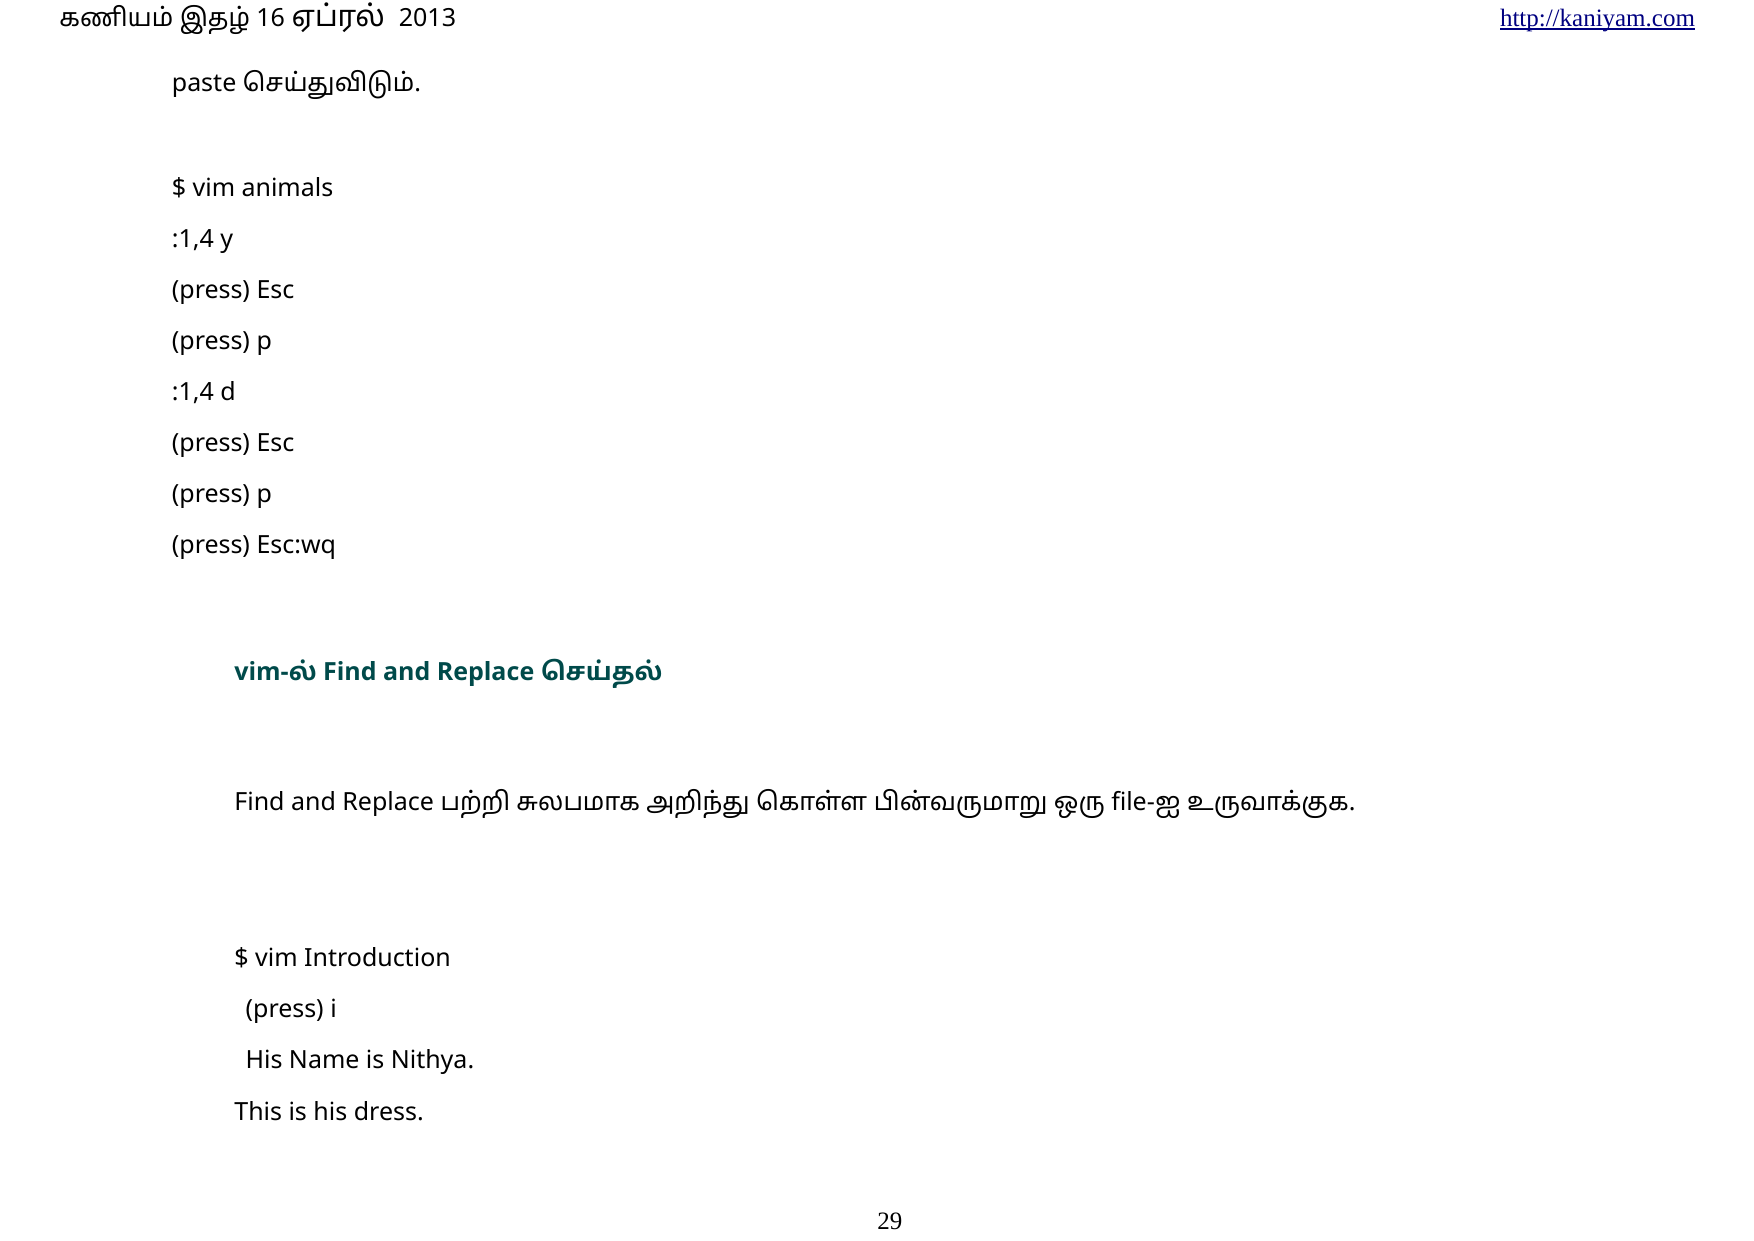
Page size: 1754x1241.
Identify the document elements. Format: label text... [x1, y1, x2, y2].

text $ vim Introduction (press) i His Name is Nithya. [172, 940, 1695, 1076]
text $ vim animals :1,4 y (press) Esc (press) p :1,4 d (press) Esc (press) p (press) Esc:wq [172, 169, 1695, 561]
subtitle vim-ல் Find and Replace செய்தல் [172, 654, 1695, 690]
text paste செய்துவிடும். [172, 64, 1695, 100]
text Find and Replace பற்றி சுலபமாக அறிந்து கொள்ள பின்வருமாறு ஒரு file-ஐ உருவாக்குக. [172, 784, 1695, 820]
text This is his dress. [172, 1093, 1695, 1127]
